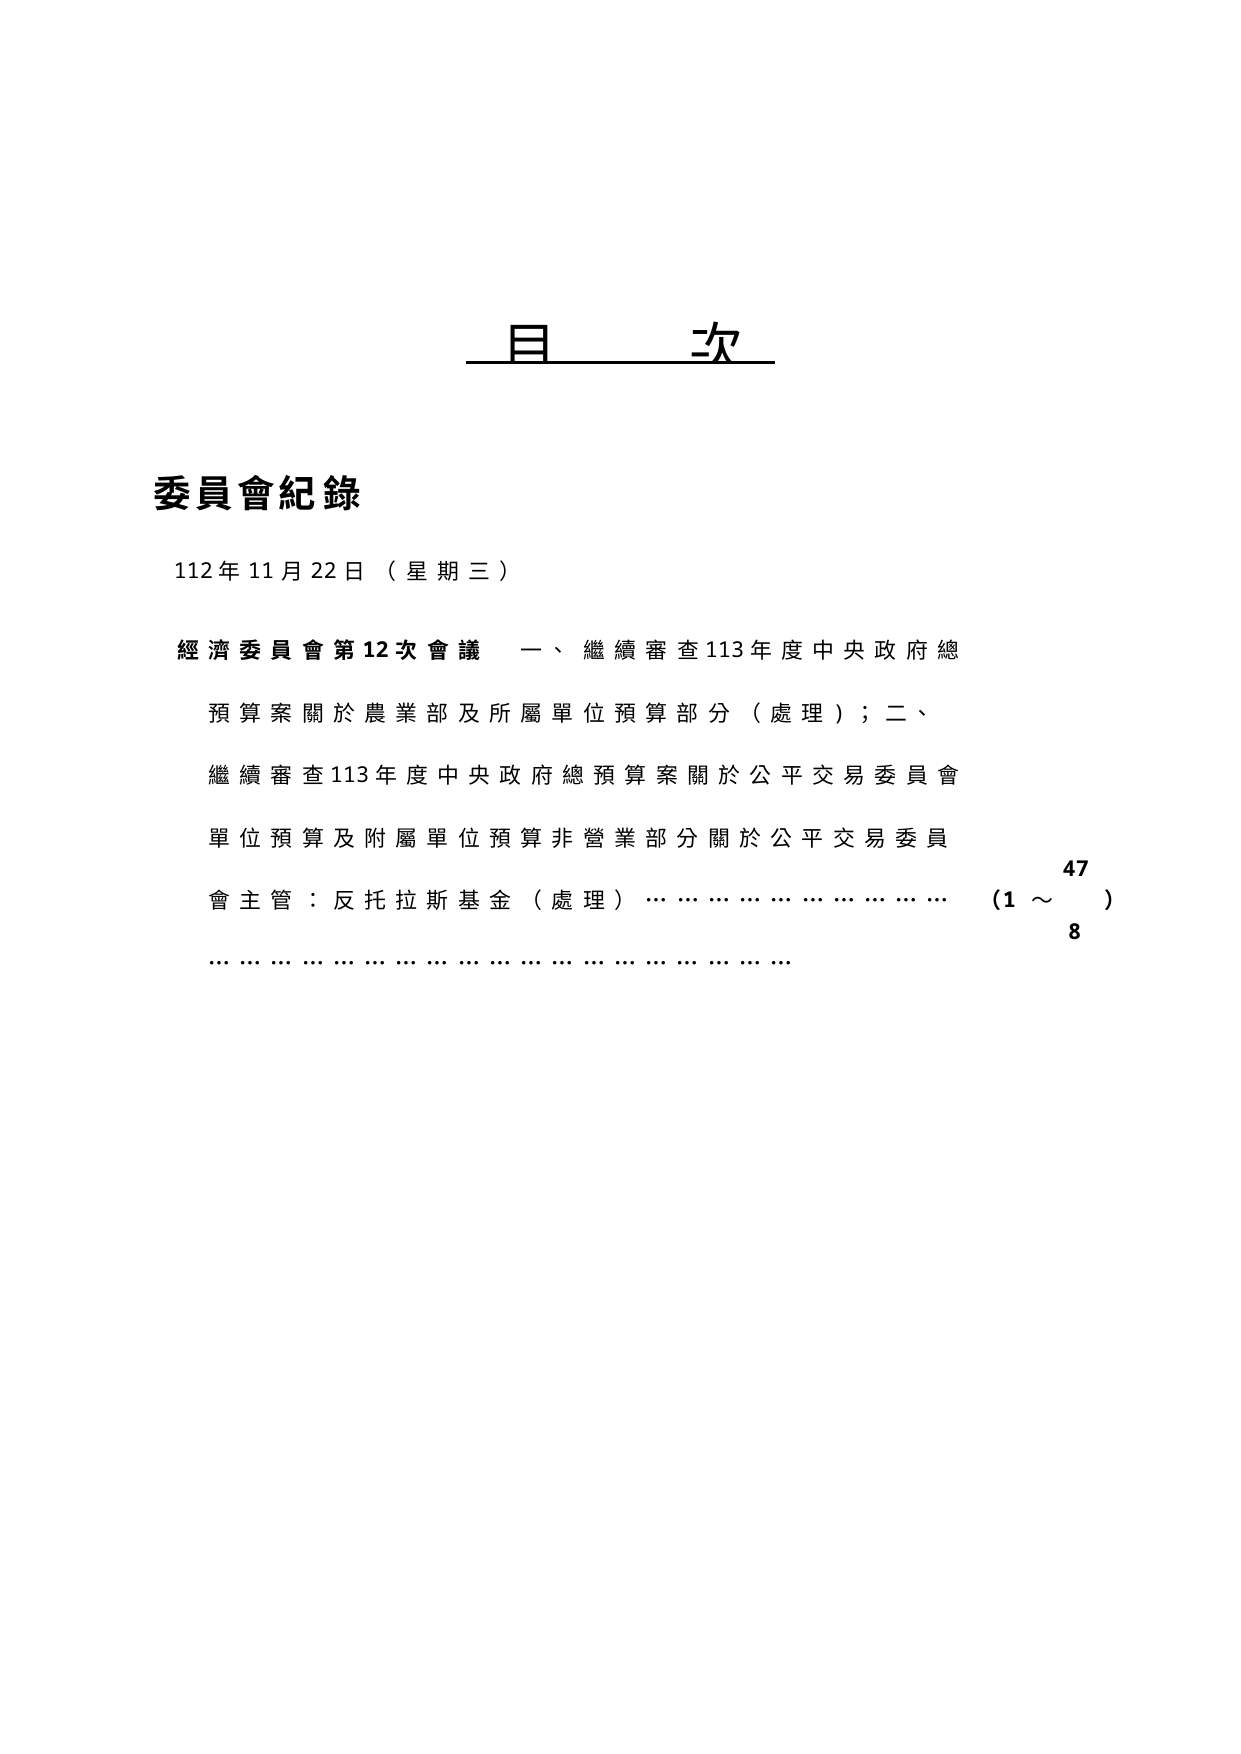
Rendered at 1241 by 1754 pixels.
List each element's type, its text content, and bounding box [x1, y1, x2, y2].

table_header 委員會紀錄 112年11月22日（星期三） [150, 443, 1108, 618]
table_header 目 次 [466, 281, 774, 361]
table_cell 478 [1053, 618, 1091, 993]
table_cell 經濟委員會第12次會議 一、繼續審查113年度中央政府總預算案關於農業部及所屬單位預算部分（處理)；二、繼續審查113年度中央政府總預算案關於公平交易委員會單位預算及附屬單位預算非營業部分關於公平交易委員會主管：反托拉斯基金（處理）…………………………………………………………………………… [150, 618, 967, 993]
table_cell ～ [1023, 618, 1053, 993]
table_cell 1 [986, 618, 1023, 993]
table_cell （ [967, 618, 986, 993]
table_cell ） [1091, 618, 1108, 993]
